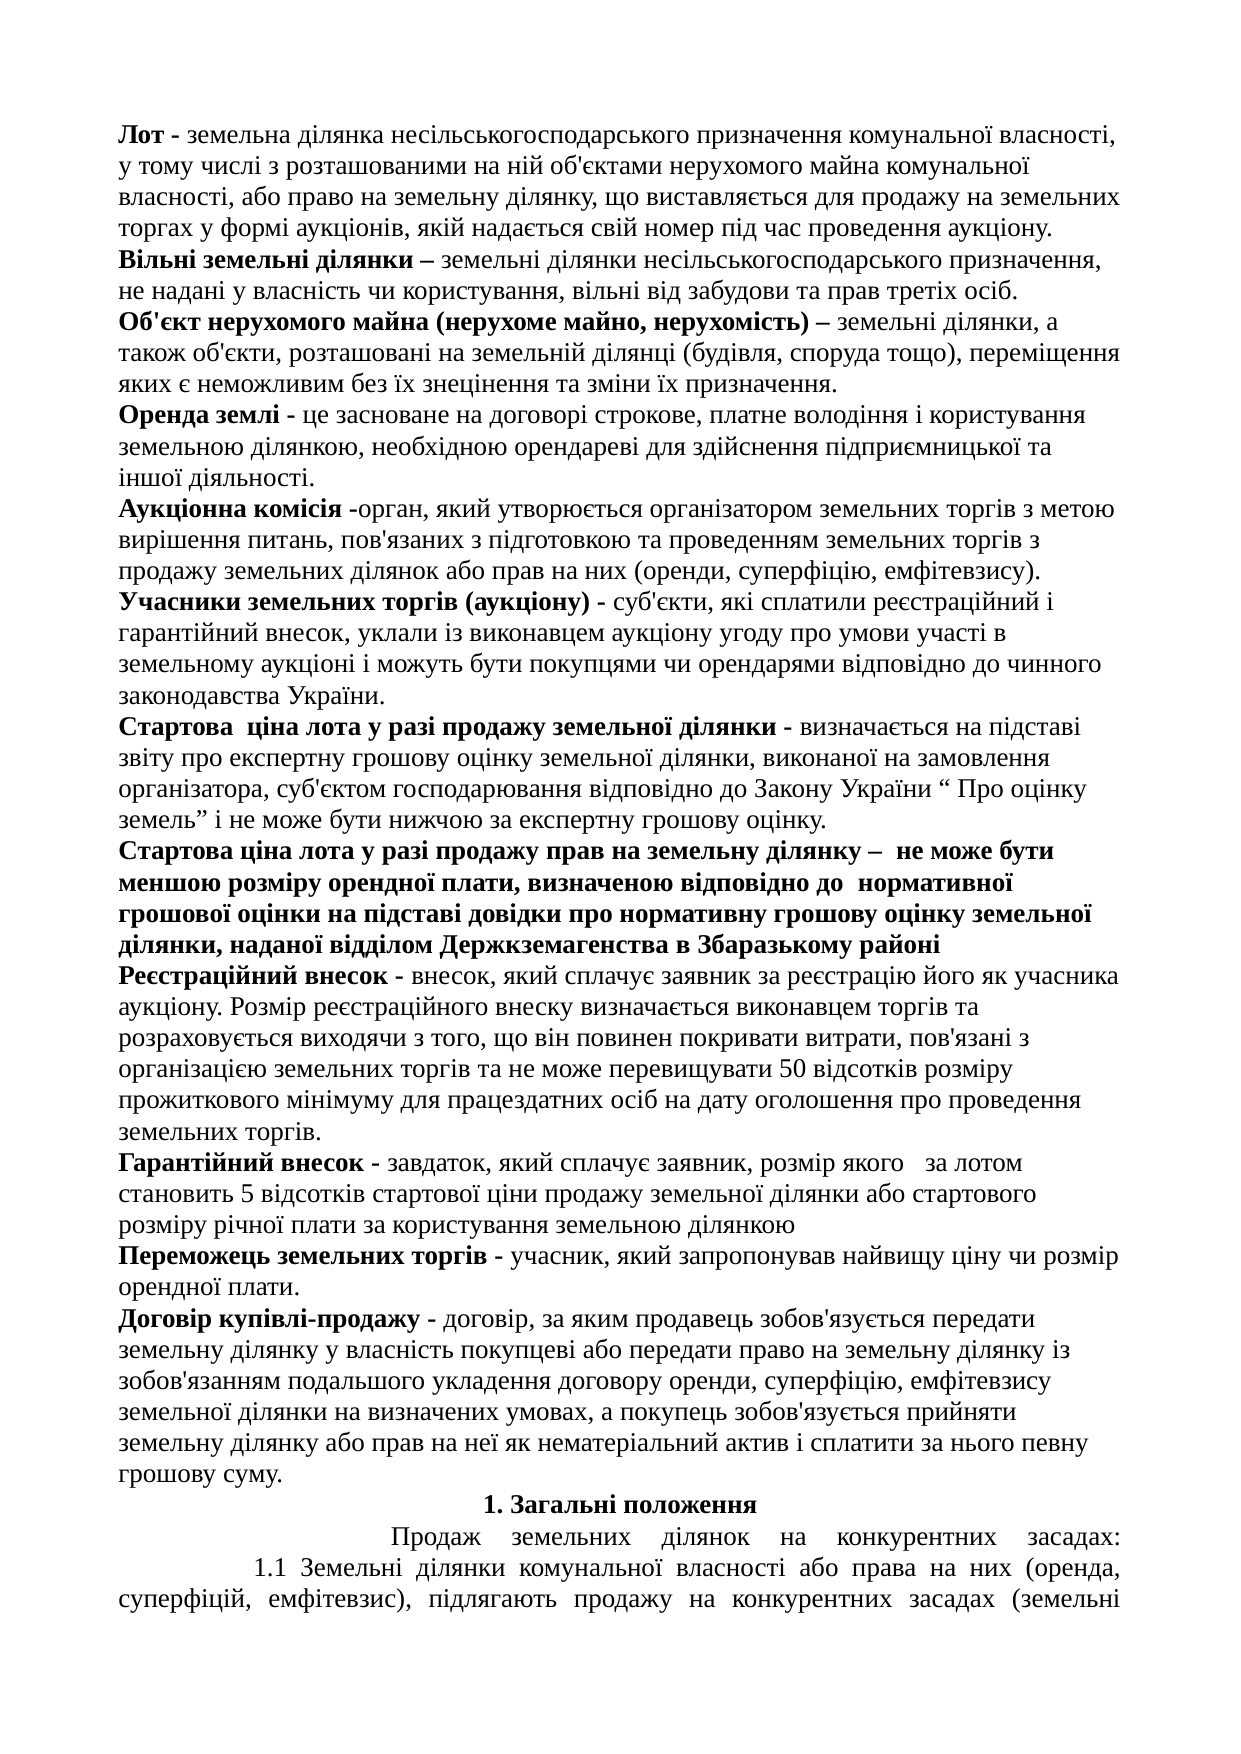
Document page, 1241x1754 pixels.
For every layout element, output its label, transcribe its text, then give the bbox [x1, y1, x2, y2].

text Продаж земельних ділянок на конкурентних засадах: 1.1 Земельні ділянки комунальної власності або права на них (оренда, суперфіцій, емфітевзис), підлягають продажу на конкурентних засадах (земельні [118, 1520, 1122, 1613]
text 1. Загальні положення [118, 1488, 1122, 1520]
text Лот - земельна ділянка несільськогосподарського призначення комунальної власності, у тому числі з розташованими на ній об'єктами нерухомого майна комунальної власності, або право на земельну ділянку, що виставляється для продажу на земельних торгах у формі аукціонів, якій надається свій номер під час проведення аукціону. Вільні земельні ділянки – земельні ділянки несільськогосподарського призначення, не надані у власність чи користування, вільні від забудови та прав третіх осіб. Об'єкт нерухомого майна (нерухоме майно, нерухомість) – земельні ділянки, а також об'єкти, розташовані на земельній ділянці (будівля, споруда тощо), переміщення яких є неможливим без їх знецінення та зміни їх призначення. Оренда землі - це засноване на договорі строкове, платне володіння і користування земельною ділянкою, необхідною орендареві для здійснення підприємницької та іншої діяльності. Аукціонна комісія -орган, який утворюється організатором земельних торгів з метою вирішення питань, пов'язаних з підготовкою та проведенням земельних торгів з продажу земельних ділянок або прав на них (оренди, суперфіцію, емфітевзису). Учасники земельних торгів (аукціону) - суб'єкти, які сплатили реєстраційний і гарантійний внесок, уклали із виконавцем аукціону угоду про умови участі в земельному аукціоні і можуть бути покупцями чи орендарями відповідно до чинного законодавства України. Стартова ціна лота у разі продажу земельної ділянки - визначається на підставі звіту про експертну грошову оцінку земельної ділянки, виконаної на замовлення організатора, суб'єктом господарювання відповідно до Закону України “ Про оцінку земель” і не може бути нижчою за експертну грошову оцінку. Стартова ціна лота у разі продажу прав на земельну ділянку – не може бути меншою розміру орендної плати, визначеною відповідно до нормативної грошової оцінки на підставі довідки про нормативну грошову оцінку земельної ділянки, наданої відділом Держкземагенства в Збаразькому районі Реєстраційний внесок - внесок, який сплачує заявник за реєстрацію його як учасника аукціону. Розмір реєстраційного внеску визначається виконавцем торгів та розраховується виходячи з того, що він повинен покривати витрати, пов'язані з організацією земельних торгів та не може перевищувати 50 відсотків розміру прожиткового мінімуму для працездатних осіб на дату оголошення про проведення земельних торгів. Гарантійний внесок - завдаток, який сплачує заявник, розмір якого за лотом становить 5 відсотків стартової ціни продажу земельної ділянки або стартового розміру річної плати за користування земельною ділянкою Переможець земельних торгів - учасник, який запропонував найвищу ціну чи розмір орендної плати. Договір купівлі-продажу - договір, за яким продавець зобов'язується передати земельну ділянку у власність покупцеві або передати право на земельну ділянку із зобов'язанням подальшого укладення договору оренди, суперфіцію, емфітевзису земельної ділянки на визначених умовах, а покупець зобов'язується прийняти земельну ділянку або прав на неї як нематеріальний актив і сплатити за нього певну грошову суму. [118, 118, 1122, 1488]
